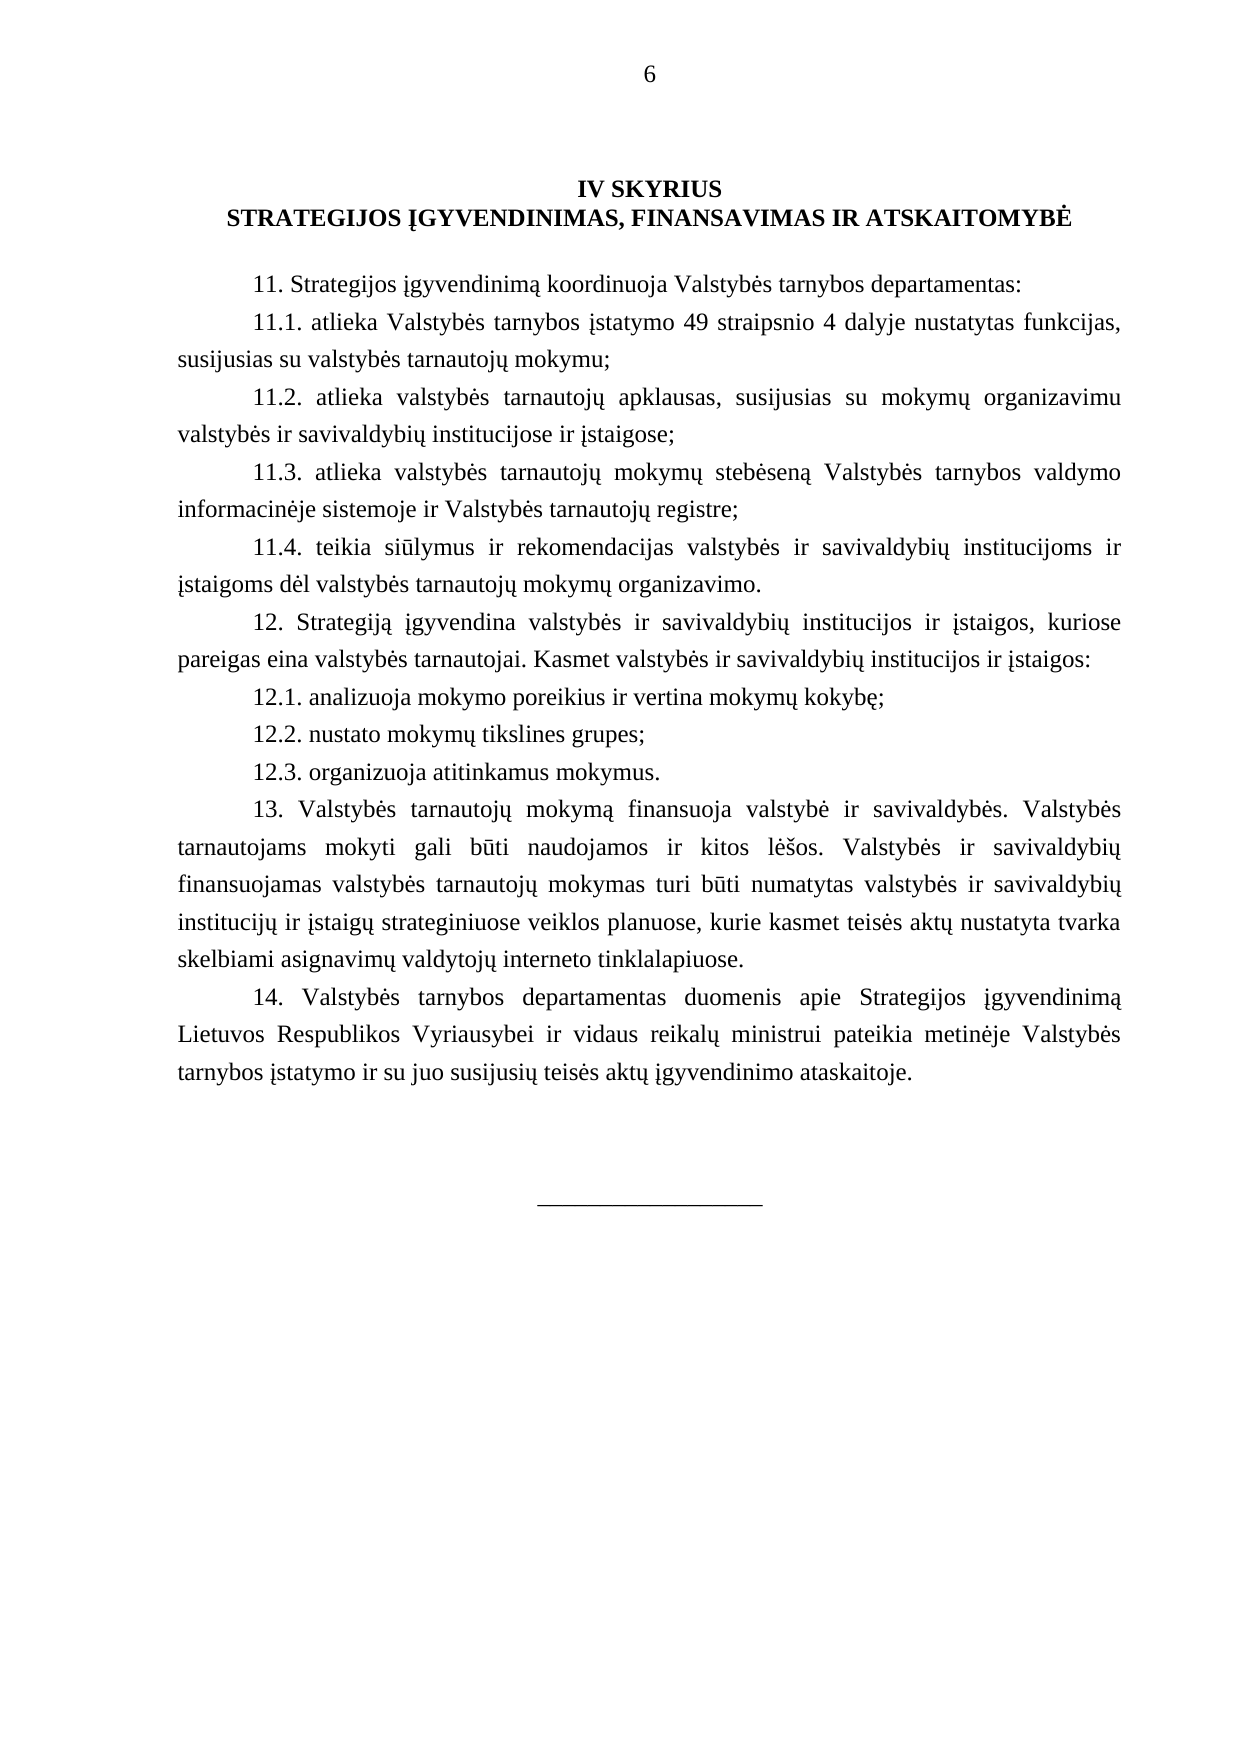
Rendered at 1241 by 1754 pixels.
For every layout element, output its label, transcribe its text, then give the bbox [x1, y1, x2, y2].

text 14. Valstybės tarnybos departamentas duomenis apie Strategijos įgyvendinimą Lietuvos Respublikos Vyriausybei ir vidaus reikalų ministrui pateikia metinėje Valstybės tarnybos įstatymo ir su juo susijusių teisės aktų įgyvendinimo ataskaitoje. [177, 973, 1122, 1085]
text 11.2. atlieka valstybės tarnautojų apklausas, susijusias su mokymų organizavimu valstybės ir savivaldybių institucijose ir įstaigose; [177, 373, 1122, 448]
text IV SKYRIUS [177, 174, 1122, 203]
text 11. Strategijos įgyvendinimą koordinuoja Valstybės tarnybos departamentas: [177, 260, 1122, 298]
text __________________ [177, 1172, 1122, 1209]
text 11.1. atlieka Valstybės tarnybos įstatymo 49 straipsnio 4 dalyje nustatytas funkcijas, susijusias su valstybės tarnautojų mokymu; [177, 298, 1122, 373]
text STRATEGIJOS ĮGYVENDINIMAS, FINANSAVIMAS IR ATSKAITOMYBĖ [177, 203, 1122, 232]
text 13. Valstybės tarnautojų mokymą finansuoja valstybė ir savivaldybės. Valstybės tarnautojams mokyti gali būti naudojamos ir kitos lėšos. Valstybės ir savivaldybių finansuojamas valstybės tarnautojų mokymas turi būti numatytas valstybės ir savivaldybių institucijų ir įstaigų strateginiuose veiklos planuose, kurie kasmet teisės aktų nustatyta tvarka skelbiami asignavimų valdytojų interneto tinklalapiuose. [177, 785, 1122, 973]
text 12.2. nustato mokymų tikslines grupes; [177, 710, 1122, 748]
text 12.3. organizuoja atitinkamus mokymus. [177, 748, 1122, 785]
text 12. Strategiją įgyvendina valstybės ir savivaldybių institucijos ir įstaigos, kuriose pareigas eina valstybės tarnautojai. Kasmet valstybės ir savivaldybių institucijos ir įstaigos: [177, 598, 1122, 673]
text 12.1. analizuoja mokymo poreikius ir vertina mokymų kokybę; [177, 673, 1122, 710]
text 11.4. teikia siūlymus ir rekomendacijas valstybės ir savivaldybių institucijoms ir įstaigoms dėl valstybės tarnautojų mokymų organizavimo. [177, 523, 1122, 598]
text 11.3. atlieka valstybės tarnautojų mokymų stebėseną Valstybės tarnybos valdymo informacinėje sistemoje ir Valstybės tarnautojų registre; [177, 448, 1122, 523]
